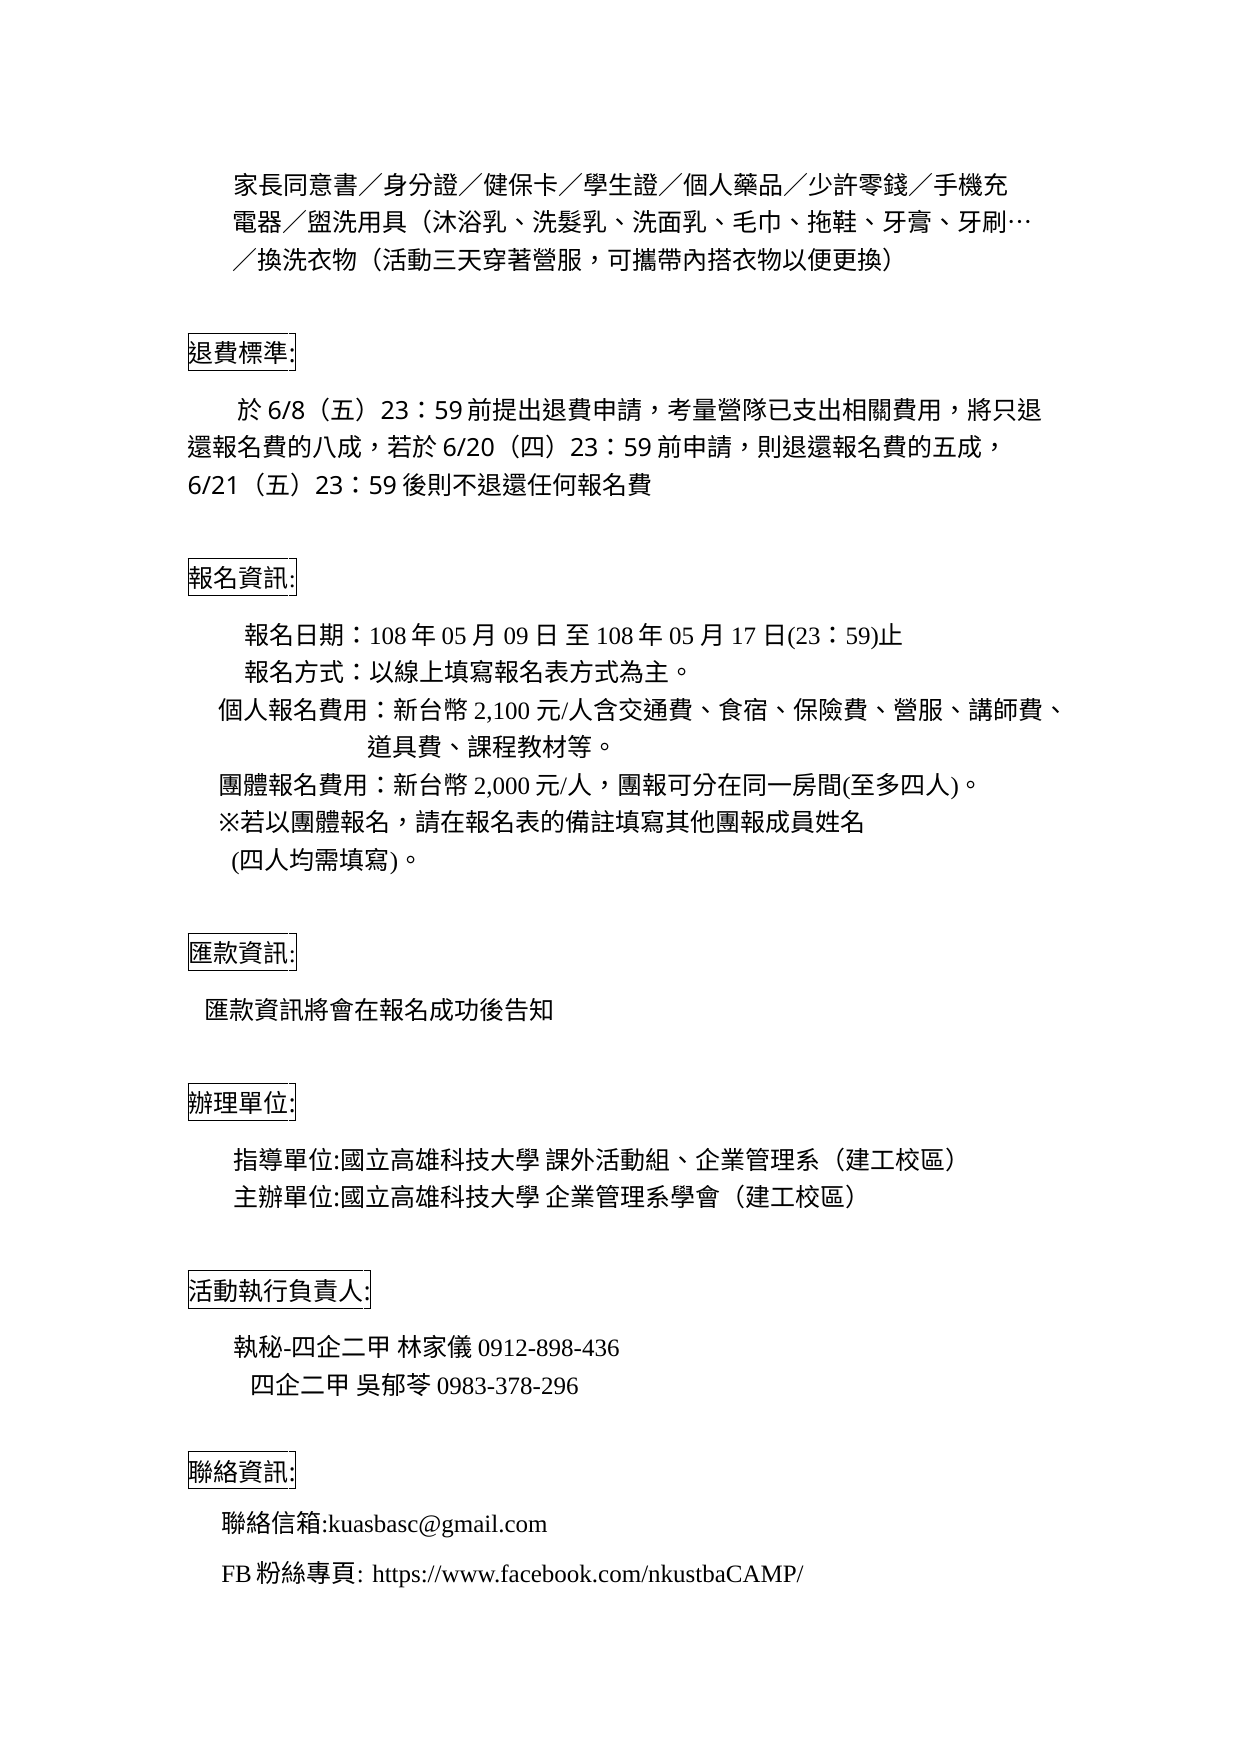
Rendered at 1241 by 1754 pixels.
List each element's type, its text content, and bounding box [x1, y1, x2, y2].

text 活動執行負責人: [187, 1252, 1053, 1327]
text 電器／盥洗用具（沐浴乳、洗髮乳、洗面乳、毛巾、拖鞋、牙膏、牙刷… [158, 202, 1053, 239]
text 執秘-四企二甲 林家儀 0912-898-436 四企二甲 吳郁苓 0983-378-296 [158, 1327, 1053, 1402]
text FB粉絲專頁: https://www.facebook.com/nkustbaCAMP/ [202, 1539, 1053, 1589]
text 主辦單位:國立高雄科技大學 企業管理系學會（建工校區） [158, 1177, 1053, 1214]
text 匯款資訊: [187, 914, 1053, 989]
text 報名資訊: [187, 539, 1053, 614]
text 辦理單位: [187, 1064, 1053, 1139]
text 個人報名費用：新台幣2,100 元/人含交通費、食宿、保險費、營服、講師費、道具費、課程教材等。 [187, 689, 1053, 764]
text ／換洗衣物（活動三天穿著營服，可攜帶內搭衣物以便更換） [158, 239, 1053, 277]
text 聯絡資訊: [187, 1439, 1053, 1489]
text 聯絡信箱:kuasbasc@gmail.com [202, 1489, 1053, 1539]
text (四人均需填寫)。 [187, 839, 1053, 877]
list 報名方式：以線上填寫報名表方式為主。 [238, 652, 1053, 689]
text 團體報名費用：新台幣2,000元/人，團報可分在同一房間(至多四人)。 [187, 764, 1053, 802]
text 家長同意書／身分證／健保卡／學生證／個人藥品／少許零錢／手機充 [158, 164, 1053, 202]
text ※若以團體報名，請在報名表的備註填寫其他團報成員姓名 [187, 802, 1053, 839]
text 指導單位:國立高雄科技大學 課外活動組、企業管理系（建工校區） [158, 1139, 1053, 1177]
text 匯款資訊將會在報名成功後告知 [173, 989, 1053, 1027]
text 於6/8（五）23：59前提出退費申請，考量營隊已支出相關費用，將只退還報名費的八成，若於6/20（四）23：59前申請，則退還報名費的五成，6/21（五）23：59後則不退還任何報名費 [187, 389, 1053, 502]
text 退費標準: [187, 314, 1053, 389]
list 報名日期：108年05 月 09 日 至 108年 05 月 17 日(23：59)止 [238, 614, 1053, 652]
